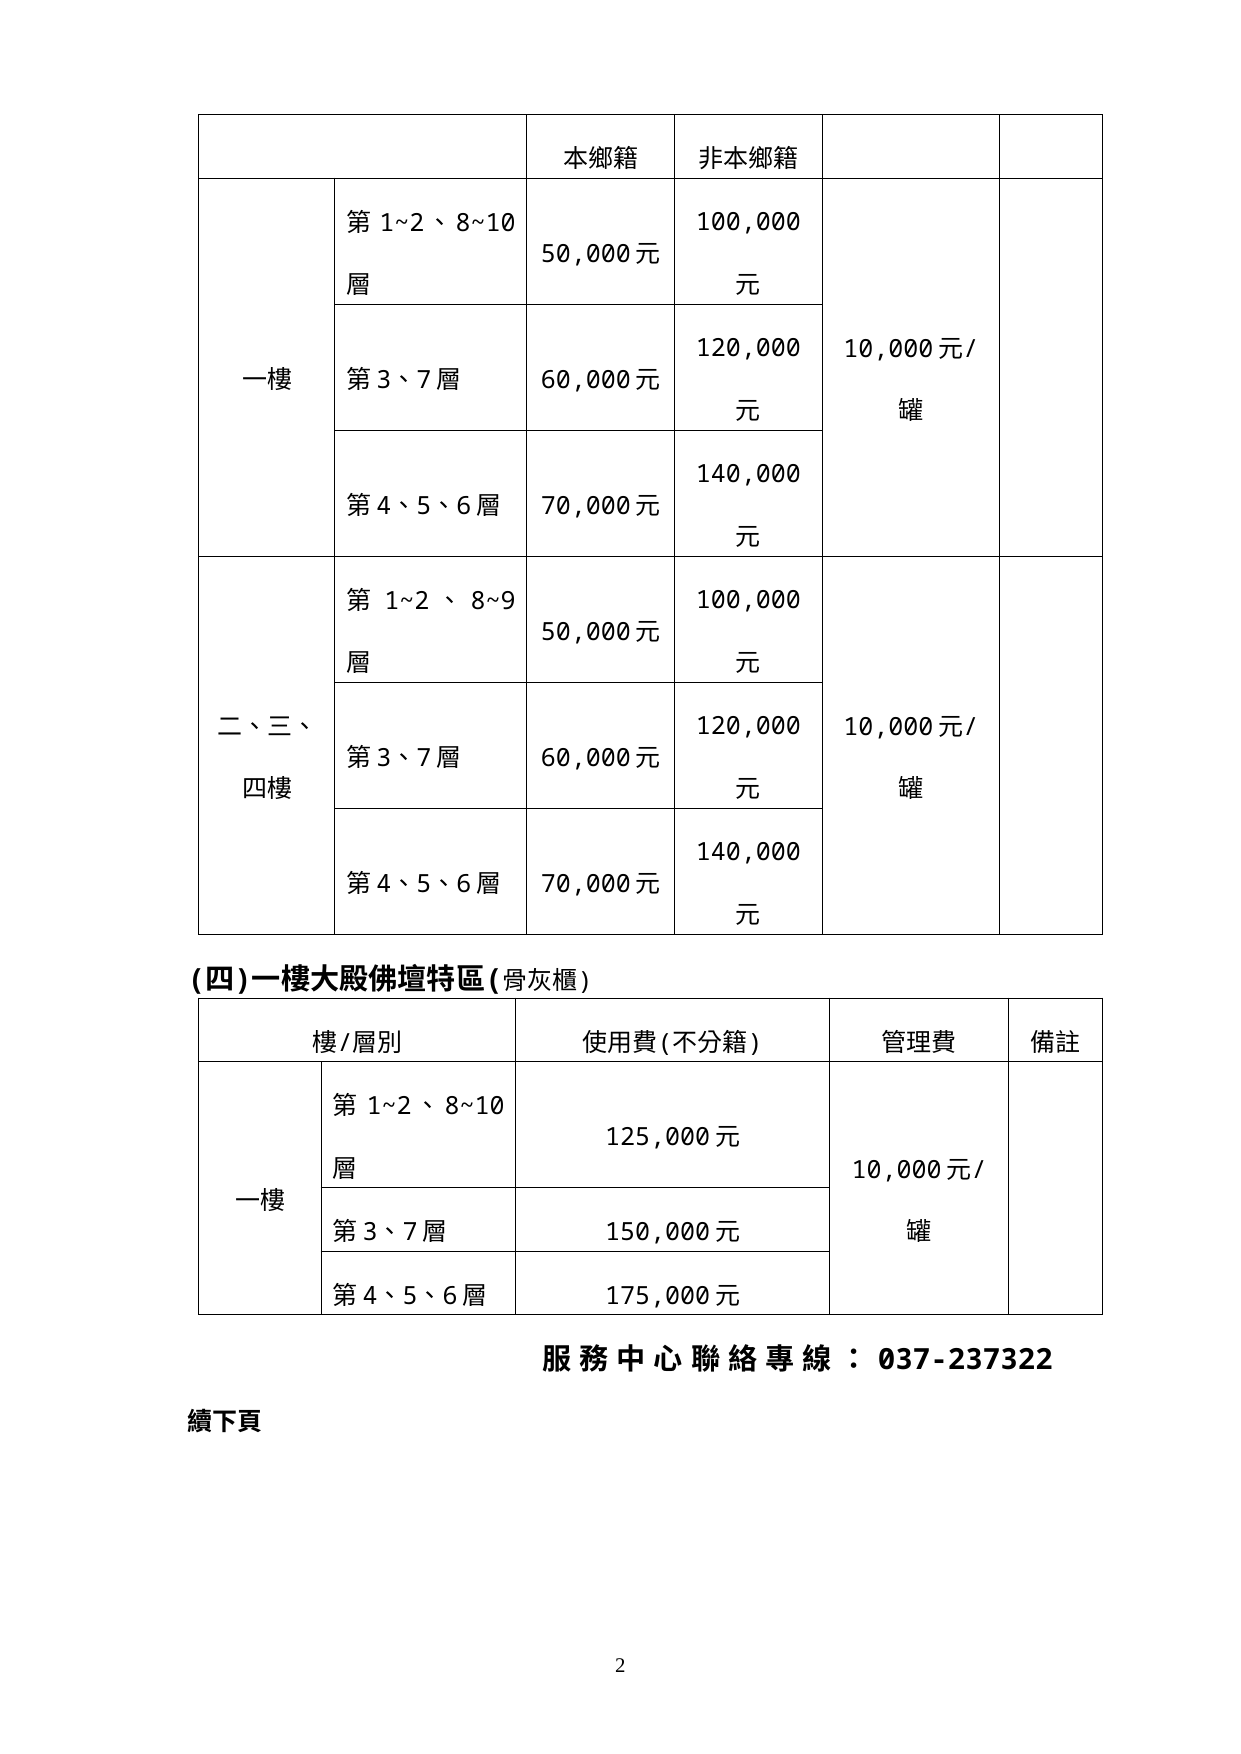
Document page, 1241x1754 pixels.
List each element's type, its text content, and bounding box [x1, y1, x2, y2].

table_header 樓/層別 [199, 999, 515, 1061]
table_cell 第1~2、8~9層 [335, 557, 526, 682]
table_cell 第4、5、6層 [335, 431, 526, 556]
table_cell 第1~2、8~10層 [335, 179, 526, 304]
table_cell 10,000元/罐 [823, 179, 999, 556]
table_cell 二、三、四樓 [199, 557, 334, 934]
table_cell 120,000元 [675, 683, 822, 808]
table_cell 第3、7層 [335, 305, 526, 430]
table_cell [1000, 179, 1102, 556]
table_cell 本鄉籍 [527, 115, 674, 178]
table_cell 非本鄉籍 [675, 115, 822, 178]
table_cell 一樓 [199, 1062, 321, 1314]
text 服務中心聯絡專線：037-237322 續下頁 [187, 1315, 1053, 1440]
table_cell 70,000元 [527, 431, 674, 556]
table_cell 第3、7層 [335, 683, 526, 808]
table_header [199, 115, 526, 178]
table_header [1000, 115, 1102, 178]
table_cell 150,000元 [516, 1188, 829, 1251]
table_header [823, 115, 999, 178]
table_cell 140,000元 [675, 431, 822, 556]
table_header 管理費 [830, 999, 1008, 1061]
table_cell 50,000元 [527, 557, 674, 682]
table_cell 10,000元/罐 [830, 1062, 1008, 1314]
table_cell [1009, 1062, 1102, 1314]
table_cell 第3、7層 [322, 1188, 515, 1251]
table_cell 100,000元 [675, 557, 822, 682]
table_header 使用費(不分籍) [516, 999, 829, 1061]
table_cell 第1~2、8~10層 [322, 1062, 515, 1187]
table_cell [1000, 557, 1102, 934]
table_cell 一樓 [199, 179, 334, 556]
table_cell 70,000元 [527, 809, 674, 934]
table_cell 100,000元 [675, 179, 822, 304]
table_cell 10,000元/罐 [823, 557, 999, 934]
table_cell 60,000元 [527, 683, 674, 808]
table_cell 120,000元 [675, 305, 822, 430]
table_cell 60,000元 [527, 305, 674, 430]
table_cell 175,000元 [516, 1252, 829, 1314]
table_header 備註 [1009, 999, 1102, 1061]
table_cell 第4、5、6層 [335, 809, 526, 934]
table_cell 140,000元 [675, 809, 822, 934]
text (四)一樓大殿佛壇特區(骨灰櫃) [187, 935, 1053, 997]
table_cell 第4、5、6層 [322, 1252, 515, 1314]
table_cell 50,000元 [527, 179, 674, 304]
table_cell 125,000元 [516, 1062, 829, 1187]
